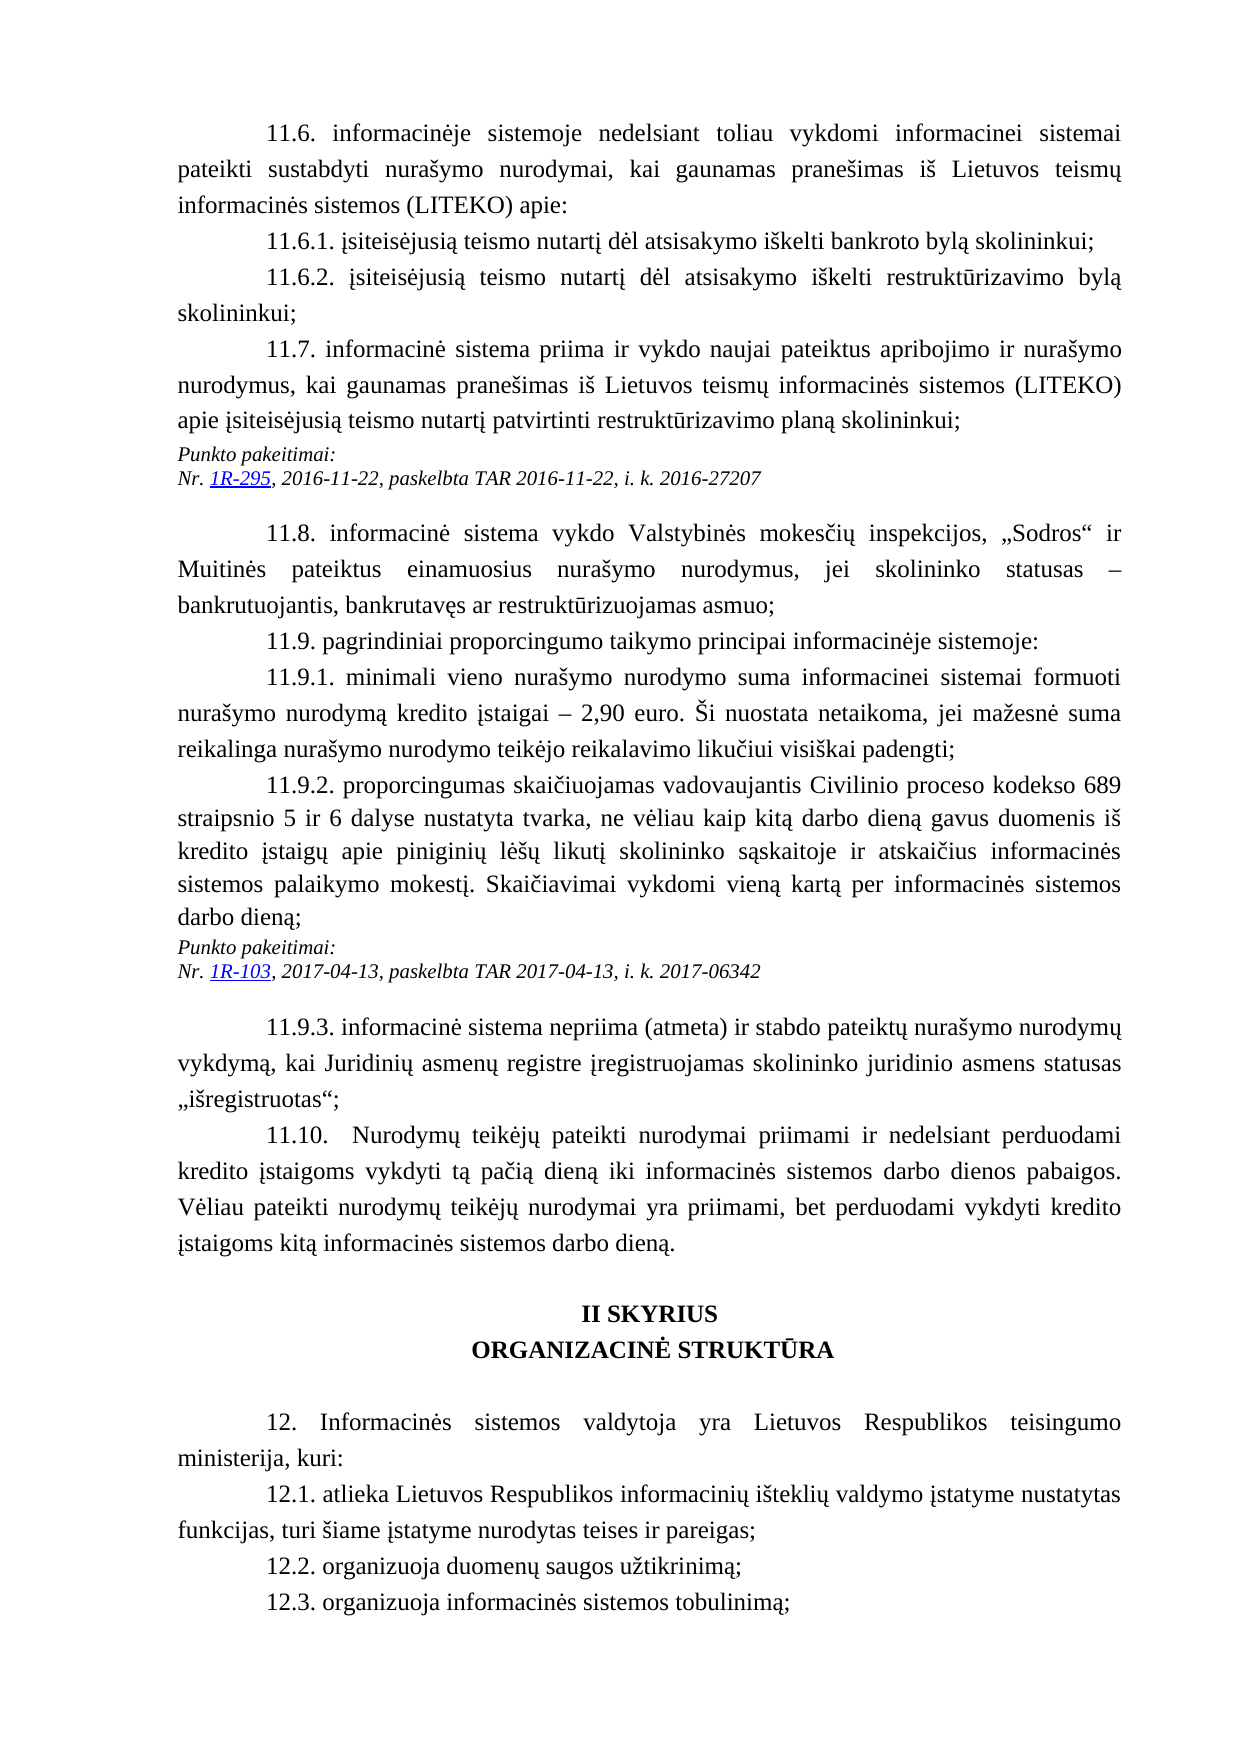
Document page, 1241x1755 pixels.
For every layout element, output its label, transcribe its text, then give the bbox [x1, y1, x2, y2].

text 12. Informacinės sistemos valdytoja yra Lietuvos Respublikos teisingumo ministerija, kuri: [177, 1407, 1122, 1472]
text 11.6.2. įsiteisėjusią teismo nutartį dėl atsisakymo iškelti restruktūrizavimo bylą skolininkui; [177, 262, 1122, 327]
text ORGANIZACINĖ STRUKTŪRA [177, 1335, 1122, 1364]
text 12.1. atlieka Lietuvos Respublikos informacinių išteklių valdymo įstatyme nustatytas funkcijas, turi šiame įstatyme nurodytas teises ir pareigas; [177, 1479, 1122, 1544]
text 12.3. organizuoja informacinės sistemos tobulinimą; [177, 1587, 1122, 1616]
text Nr. 1R-295, 2016-11-22, paskelbta TAR 2016-11-22, i. k. 2016-27207 [177, 466, 1122, 490]
text 11.10. Nurodymų teikėjų pateikti nurodymai priimami ir nedelsiant perduodami kredito įstaigoms vykdyti tą pačią dieną iki informacinės sistemos darbo dienos pabaigos. Vėliau pateikti nurodymų teikėjų nurodymai yra priimami, bet perduodami vykdyti kredito įstaigoms kitą informacinės sistemos darbo dieną. [177, 1120, 1122, 1256]
text II skyrius [177, 1299, 1122, 1328]
text 11.6.1. įsiteisėjusią teismo nutartį dėl atsisakymo iškelti bankroto bylą skolininkui; [177, 226, 1122, 255]
text 11.9.2. proporcingumas skaičiuojamas vadovaujantis Civilinio proceso kodekso 689 straipsnio 5 ir 6 dalyse nustatyta tvarka, ne vėliau kaip kitą darbo dieną gavus duomenis iš kredito įstaigų apie piniginių lėšų likutį skolininko sąskaitoje ir atskaičius informacinės sistemos palaikymo mokestį. Skaičiavimai vykdomi vieną kartą per informacinės sistemos darbo dieną; [177, 770, 1122, 931]
text 11.9.3. informacinė sistema nepriima (atmeta) ir stabdo pateiktų nurašymo nurodymų vykdymą, kai Juridinių asmenų registre įregistruojamas skolininko juridinio asmens statusas „išregistruotas“; [177, 1012, 1122, 1113]
text 11.6. informacinėje sistemoje nedelsiant toliau vykdomi informacinei sistemai pateikti sustabdyti nurašymo nurodymai, kai gaunamas pranešimas iš Lietuvos teismų informacinės sistemos (LITEKO) apie: [177, 118, 1122, 219]
text Punkto pakeitimai: [177, 442, 1122, 466]
text Punkto pakeitimai: [177, 935, 1122, 959]
text 11.8. informacinė sistema vykdo Valstybinės mokesčių inspekcijos, „Sodros“ ir Muitinės pateiktus einamuosius nurašymo nurodymus, jei skolininko statusas – bankrutuojantis, bankrutavęs ar restruktūrizuojamas asmuo; [177, 518, 1122, 619]
text 11.7. informacinė sistema priima ir vykdo naujai pateiktus apribojimo ir nurašymo nurodymus, kai gaunamas pranešimas iš Lietuvos teismų informacinės sistemos (LITEKO) apie įsiteisėjusią teismo nutartį patvirtinti restruktūrizavimo planą skolininkui; [177, 334, 1122, 434]
text Nr. 1R-103, 2017-04-13, paskelbta TAR 2017-04-13, i. k. 2017-06342 [177, 959, 1122, 983]
text 11.9.1. minimali vieno nurašymo nurodymo suma informacinei sistemai formuoti nurašymo nurodymą kredito įstaigai – 2,90 euro. Ši nuostata netaikoma, jei mažesnė suma reikalinga nurašymo nurodymo teikėjo reikalavimo likučiui visiškai padengti; [177, 662, 1122, 763]
text 12.2. organizuoja duomenų saugos užtikrinimą; [177, 1551, 1122, 1580]
text 11.9. pagrindiniai proporcingumo taikymo principai informacinėje sistemoje: [177, 626, 1122, 655]
